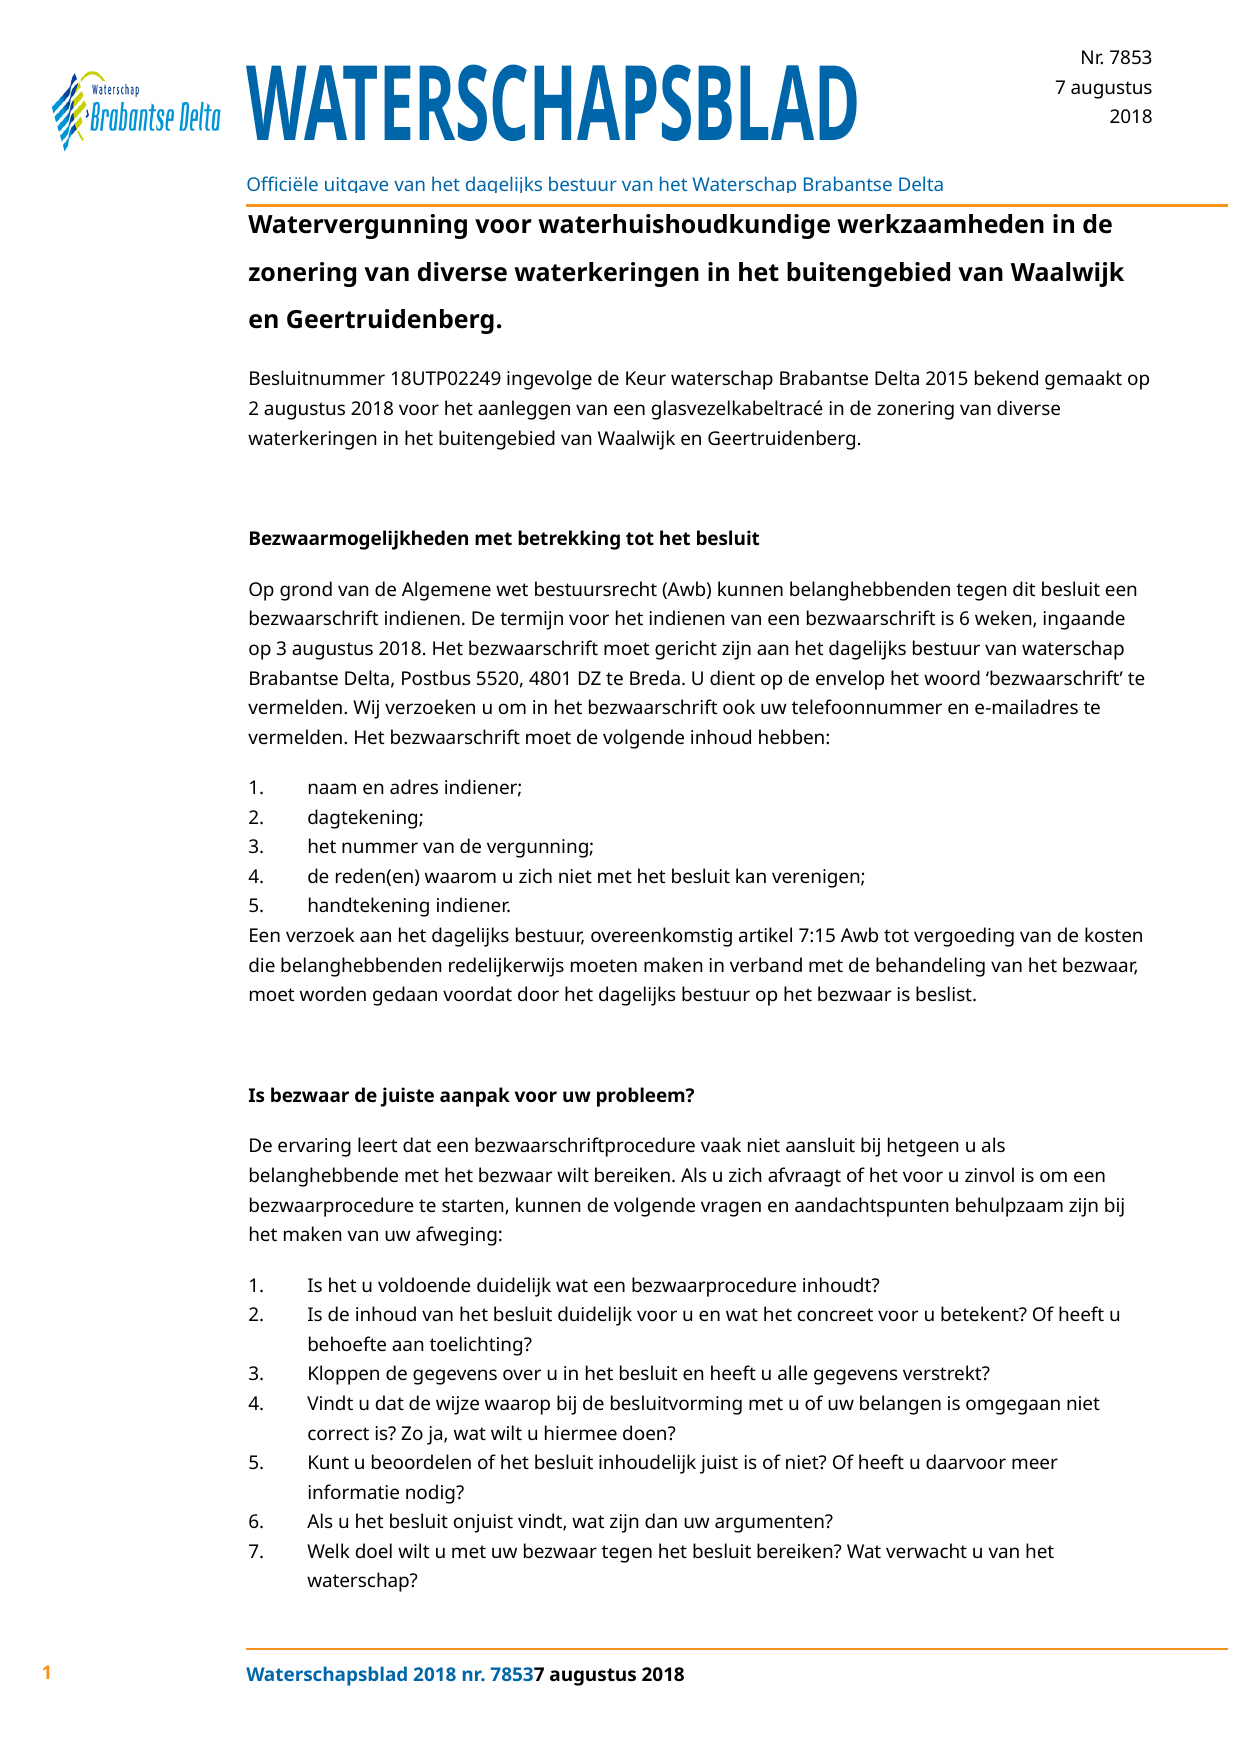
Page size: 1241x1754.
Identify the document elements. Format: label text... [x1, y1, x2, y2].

list Is het u voldoende duidelijk wat een bezwaarprocedure inhoudt? [248, 1272, 1152, 1297]
list Als u het besluit onjuist vindt, wat zijn dan uw argumenten? [248, 1508, 1152, 1534]
text Is bezwaar de juiste aanpak voor uw probleem? [248, 1082, 1152, 1108]
picture [41, 47, 231, 172]
list Is de inhoud van het besluit duidelijk voor u en wat het concreet voor u betekent? Of heeft u behoefte aan toelichting? [248, 1301, 1152, 1357]
list Welk doel wilt u met uw bezwaar tegen het besluit bereiken? Wat verwacht u van het waterschap? [248, 1538, 1152, 1593]
text Bezwaarmogelijkheden met betrekking tot het besluit [248, 526, 1152, 551]
text Besluitnummer 18UTP02249 ingevolge de Keur waterschap Brabantse Delta 2015 bekend gemaakt op 2 augustus 2018 voor het aanleggen van een glasvezelkabeltracé in de zonering van diverse waterkeringen in het buitengebied van Waalwijk en Geertruidenberg. [248, 366, 1152, 450]
text Watervergunning voor waterhuishoudkundige werkzaamheden in de zonering van diverse waterkeringen in het buitengebied van Waalwijk en Geertruidenberg. [248, 207, 1152, 336]
text De ervaring leert dat een bezwaarschriftprocedure vaak niet aansluit bij hetgeen u als belanghebbende met het bezwaar wilt bereiken. Als u zich afvraagt of het voor u zinvol is om een bezwaarprocedure te starten, kunnen de volgende vragen en aandachtspunten behulpzaam zijn bij het maken van uw afweging: [248, 1133, 1152, 1247]
text Een verzoek aan het dagelijks bestuur, overeenkomstig artikel 7:15 Awb tot vergoeding van de kosten die belanghebbenden redelijkerwijs moeten maken in verband met de behandeling van het bezwaar, moet worden gedaan voordat door het dagelijks bestuur op het bezwaar is beslist. [248, 922, 1152, 1007]
list de reden(en) waarom u zich niet met het besluit kan verenigen; [248, 863, 1152, 889]
list Kunt u beoordelen of het besluit inhoudelijk juist is of niet? Of heeft u daarvoor meer informatie nodig? [248, 1449, 1152, 1504]
list Vindt u dat de wijze waarop bij de besluitvorming met u of uw belangen is omgegaan niet correct is? Zo ja, wat wilt u hiermee doen? [248, 1390, 1152, 1445]
list dagtekening; [248, 804, 1152, 829]
list het nummer van de vergunning; [248, 833, 1152, 859]
list naam en adres indiener; [248, 774, 1152, 800]
text Op grond van de Algemene wet bestuursrecht (Awb) kunnen belanghebbenden tegen dit besluit een bezwaarschrift indienen. De termijn voor het indienen van een bezwaarschrift is 6 weken, ingaande op 3 augustus 2018. Het bezwaarschrift moet gericht zijn aan het dagelijks bestuur van waterschap Brabantse Delta, Postbus 5520, 4801 DZ te Breda. U dient op de envelop het woord ‘bezwaarschrift’ te vermelden. Wij verzoeken u om in het bezwaarschrift ook uw telefoonnummer en e‑mailadres te vermelden. Het bezwaarschrift moet de volgende inhoud hebben: [248, 576, 1152, 749]
list handtekening indiener. [248, 893, 1152, 918]
list Kloppen de gegevens over u in het besluit en heeft u alle gegevens verstrekt? [248, 1361, 1152, 1386]
